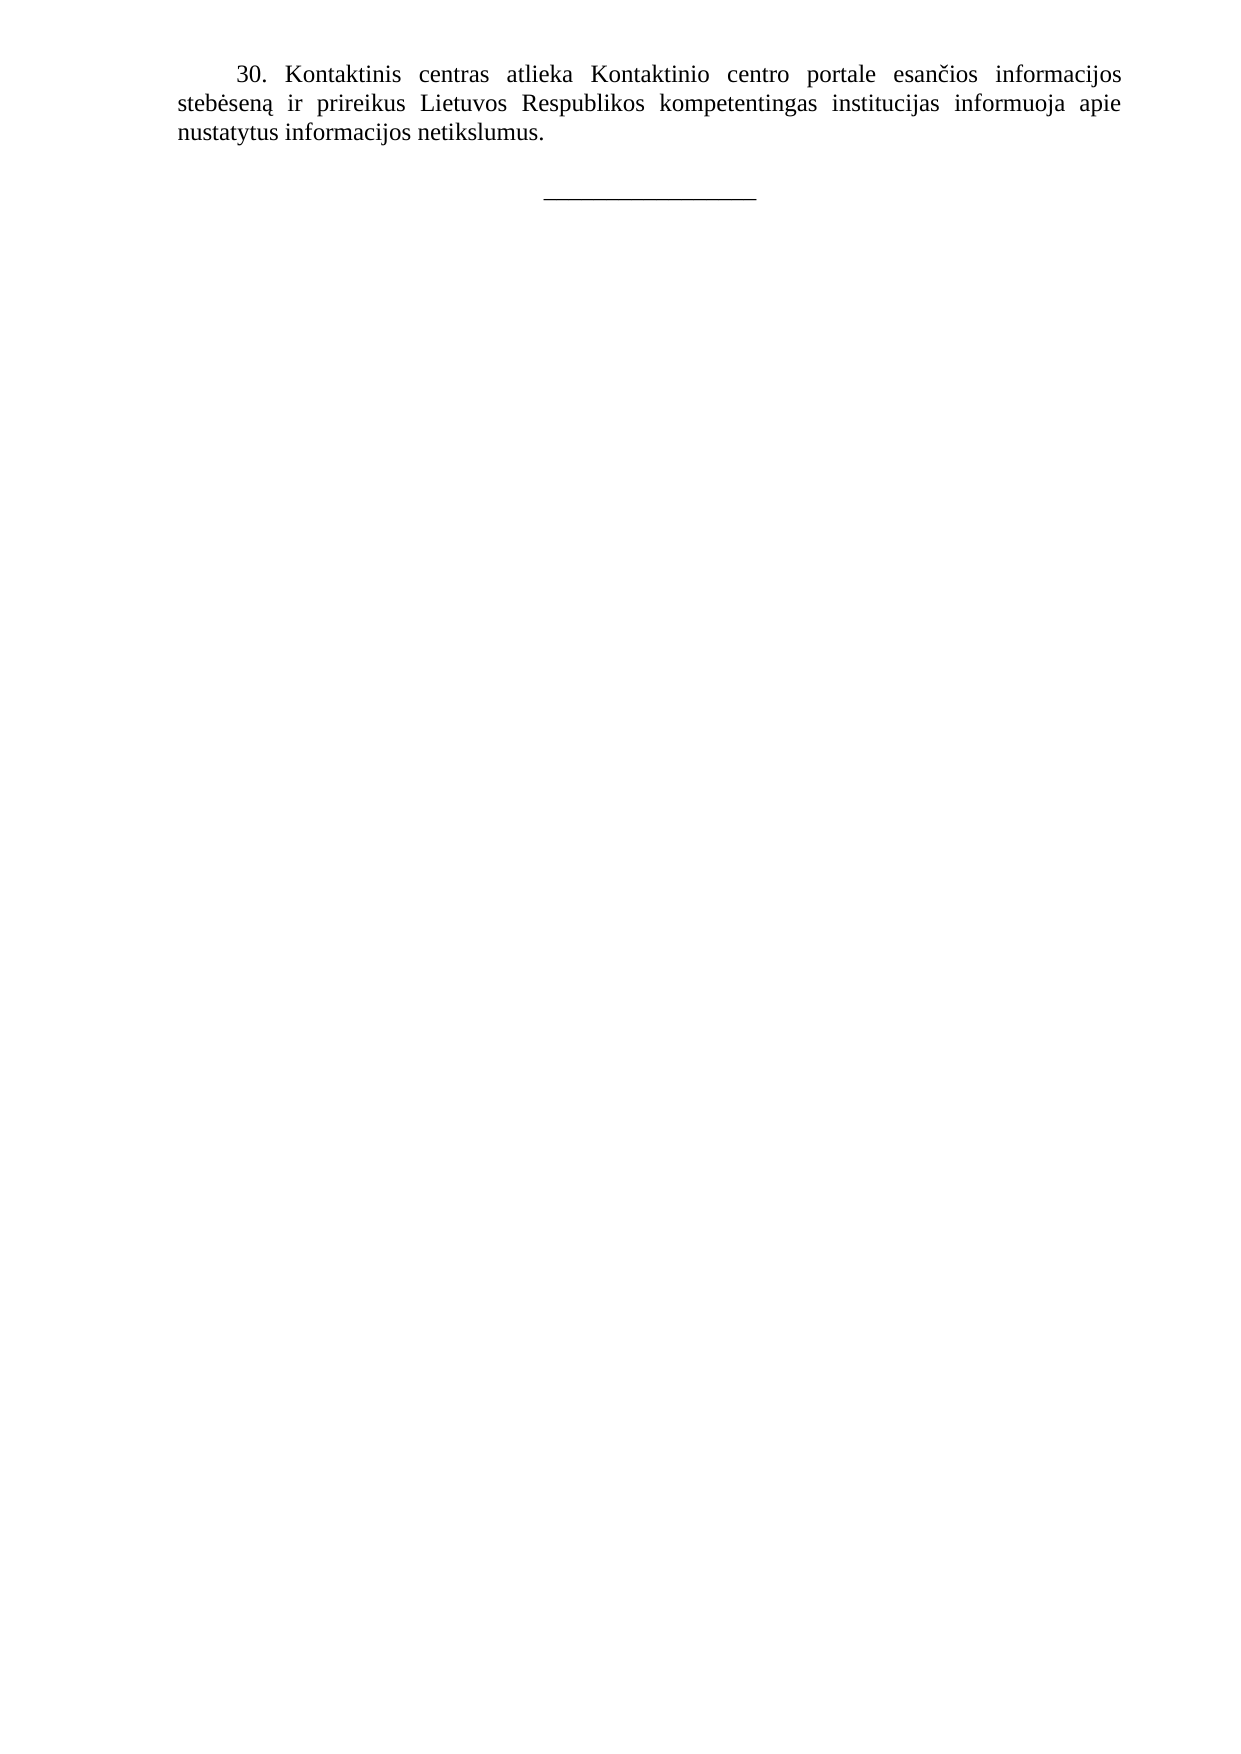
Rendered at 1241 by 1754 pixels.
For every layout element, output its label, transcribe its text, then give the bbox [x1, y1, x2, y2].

text 30. Kontaktinis centras atlieka Kontaktinio centro portale esančios informacijos stebėseną ir prireikus Lietuvos Respublikos kompetentingas institucijas informuoja apie nustatytus informacijos netikslumus. [177, 59, 1122, 145]
text _________________ [177, 174, 1122, 203]
